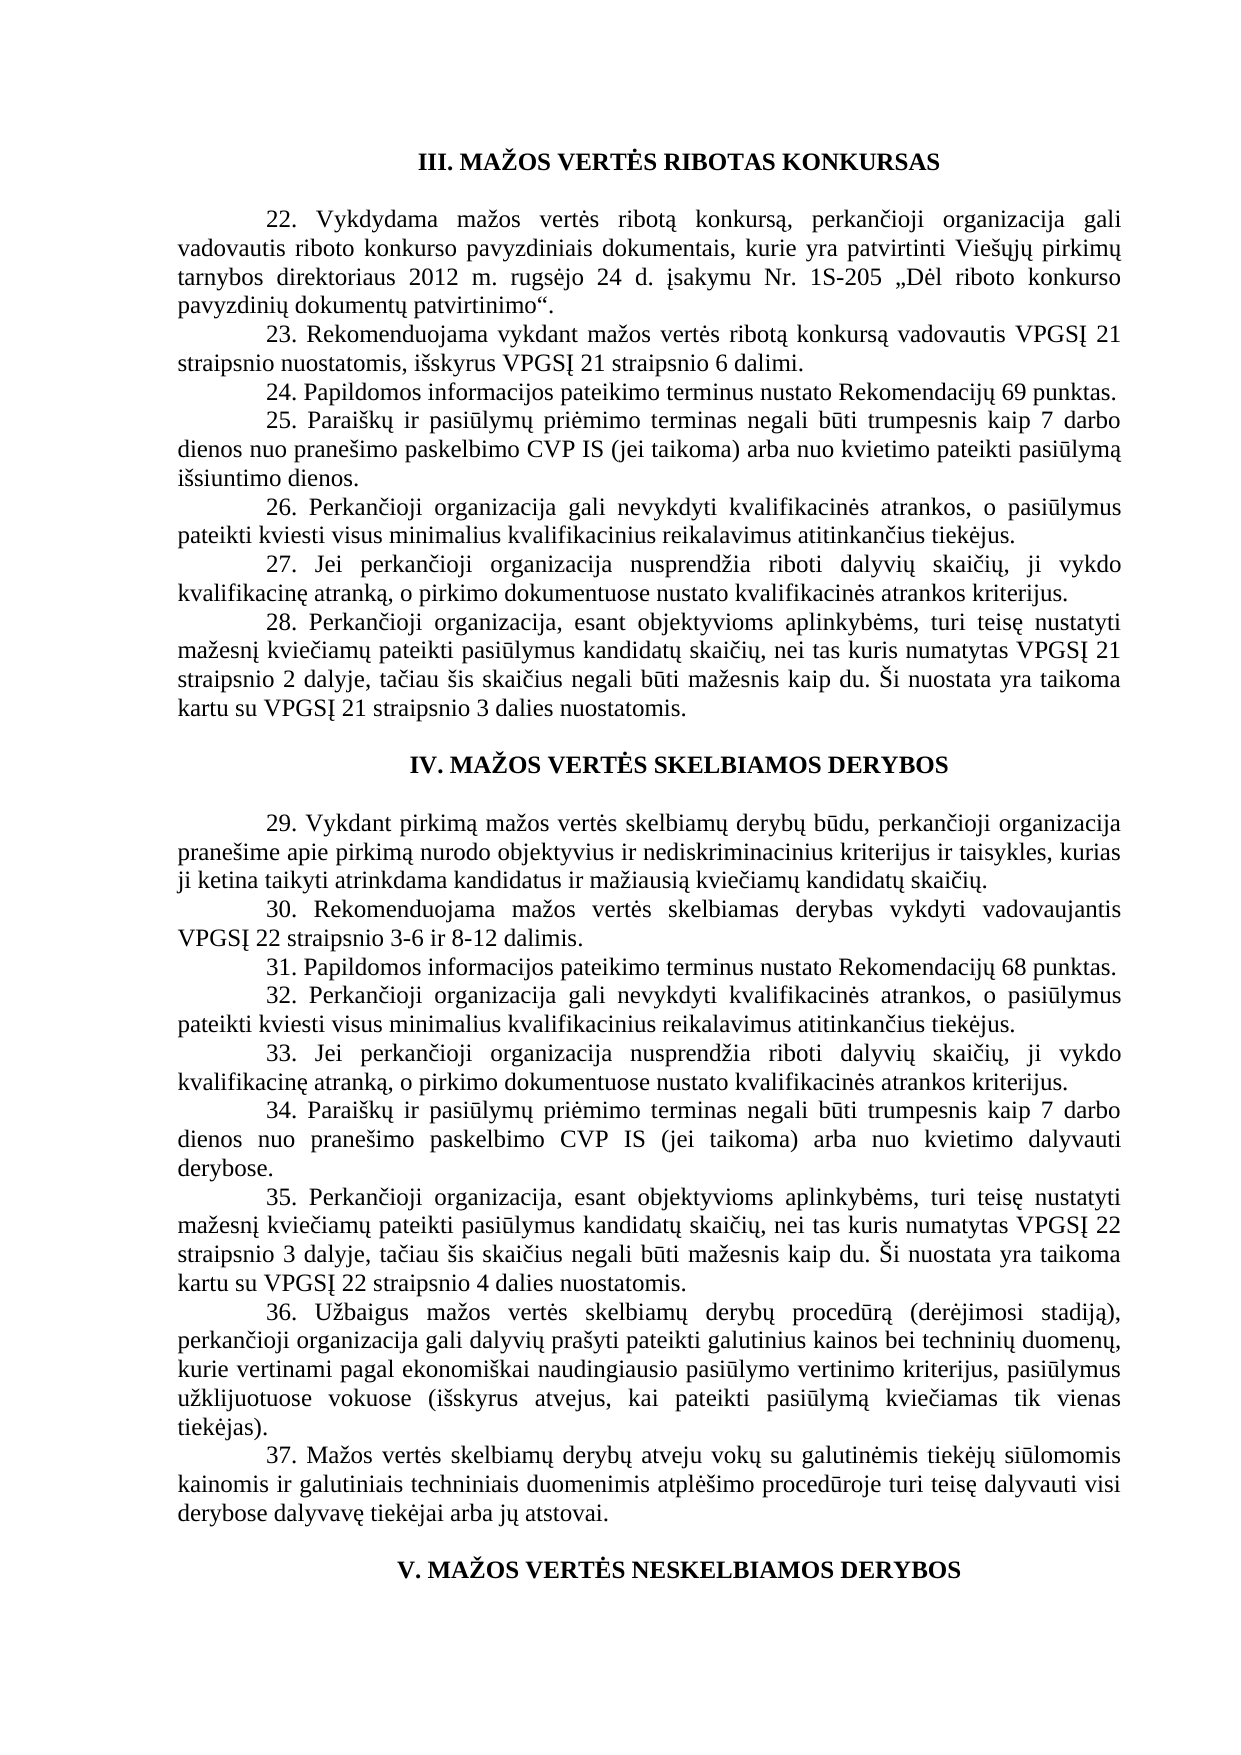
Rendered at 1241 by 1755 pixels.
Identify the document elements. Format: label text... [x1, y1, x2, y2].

text 30. Rekomenduojama mažos vertės skelbiamas derybas vykdyti vadovaujantis VPGSĮ 22 straipsnio 3-6 ir 8-12 dalimis. [177, 894, 1122, 952]
text 28. Perkančioji organizacija, esant objektyvioms aplinkybėms, turi teisę nustatyti mažesnį kviečiamų pateikti pasiūlymus kandidatų skaičių, nei tas kuris numatytas VPGSĮ 21 straipsnio 2 dalyje, tačiau šis skaičius negali būti mažesnis kaip du. Ši nuostata yra taikoma kartu su VPGSĮ 21 straipsnio 3 dalies nuostatomis. [177, 607, 1122, 722]
text 34. Paraiškų ir pasiūlymų priėmimo terminas negali būti trumpesnis kaip 7 darbo dienos nuo pranešimo paskelbimo CVP IS (jei taikoma) arba nuo kvietimo dalyvauti derybose. [177, 1096, 1122, 1182]
text III. Mažos vertės ribotas konkursas [177, 147, 1122, 176]
text 22. Vykdydama mažos vertės ribotą konkursą, perkančioji organizacija gali vadovautis riboto konkurso pavyzdiniais dokumentais, kurie yra patvirtinti Viešųjų pirkimų tarnybos direktoriaus 2012 m. rugsėjo 24 d. įsakymu Nr. 1S-205 „Dėl riboto konkurso pavyzdinių dokumentų patvirtinimo“. [177, 204, 1122, 319]
text V. Mažos vertės neskelbiamos derybos [177, 1556, 1122, 1584]
text 37. Mažos vertės skelbiamų derybų atveju vokų su galutinėmis tiekėjų siūlomomis kainomis ir galutiniais techniniais duomenimis atplėšimo procedūroje turi teisę dalyvauti visi derybose dalyvavę tiekėjai arba jų atstovai. [177, 1441, 1122, 1527]
text 32. Perkančioji organizacija gali nevykdyti kvalifikacinės atrankos, o pasiūlymus pateikti kviesti visus minimalius kvalifikacinius reikalavimus atitinkančius tiekėjus. [177, 981, 1122, 1038]
text 29. Vykdant pirkimą mažos vertės skelbiamų derybų būdu, perkančioji organizacija pranešime apie pirkimą nurodo objektyvius ir nediskriminacinius kriterijus ir taisykles, kurias ji ketina taikyti atrinkdama kandidatus ir mažiausią kviečiamų kandidatų skaičių. [177, 808, 1122, 894]
text 35. Perkančioji organizacija, esant objektyvioms aplinkybėms, turi teisę nustatyti mažesnį kviečiamų pateikti pasiūlymus kandidatų skaičių, nei tas kuris numatytas VPGSĮ 22 straipsnio 3 dalyje, tačiau šis skaičius negali būti mažesnis kaip du. Ši nuostata yra taikoma kartu su VPGSĮ 22 straipsnio 4 dalies nuostatomis. [177, 1182, 1122, 1297]
text 26. Perkančioji organizacija gali nevykdyti kvalifikacinės atrankos, o pasiūlymus pateikti kviesti visus minimalius kvalifikacinius reikalavimus atitinkančius tiekėjus. [177, 492, 1122, 549]
text 25. Paraiškų ir pasiūlymų priėmimo terminas negali būti trumpesnis kaip 7 darbo dienos nuo pranešimo paskelbimo CVP IS (jei taikoma) arba nuo kvietimo pateikti pasiūlymą išsiuntimo dienos. [177, 406, 1122, 492]
text 23. Rekomenduojama vykdant mažos vertės ribotą konkursą vadovautis VPGSĮ 21 straipsnio nuostatomis, išskyrus VPGSĮ 21 straipsnio 6 dalimi. [177, 319, 1122, 377]
text 36. Užbaigus mažos vertės skelbiamų derybų procedūrą (derėjimosi stadiją), perkančioji organizacija gali dalyvių prašyti pateikti galutinius kainos bei techninių duomenų, kurie vertinami pagal ekonomiškai naudingiausio pasiūlymo vertinimo kriterijus, pasiūlymus užklijuotuose vokuose (išskyrus atvejus, kai pateikti pasiūlymą kviečiamas tik vienas tiekėjas). [177, 1297, 1122, 1441]
text 31. Papildomos informacijos pateikimo terminus nustato Rekomendacijų 68 punktas. [177, 952, 1122, 981]
text 33. Jei perkančioji organizacija nusprendžia riboti dalyvių skaičių, ji vykdo kvalifikacinę atranką, o pirkimo dokumentuose nustato kvalifikacinės atrankos kriterijus. [177, 1038, 1122, 1096]
text 27. Jei perkančioji organizacija nusprendžia riboti dalyvių skaičių, ji vykdo kvalifikacinę atranką, o pirkimo dokumentuose nustato kvalifikacinės atrankos kriterijus. [177, 549, 1122, 607]
text 24. Papildomos informacijos pateikimo terminus nustato Rekomendacijų 69 punktas. [177, 377, 1122, 406]
text IV. Mažos vertės skelbiamos derybos [177, 751, 1122, 779]
